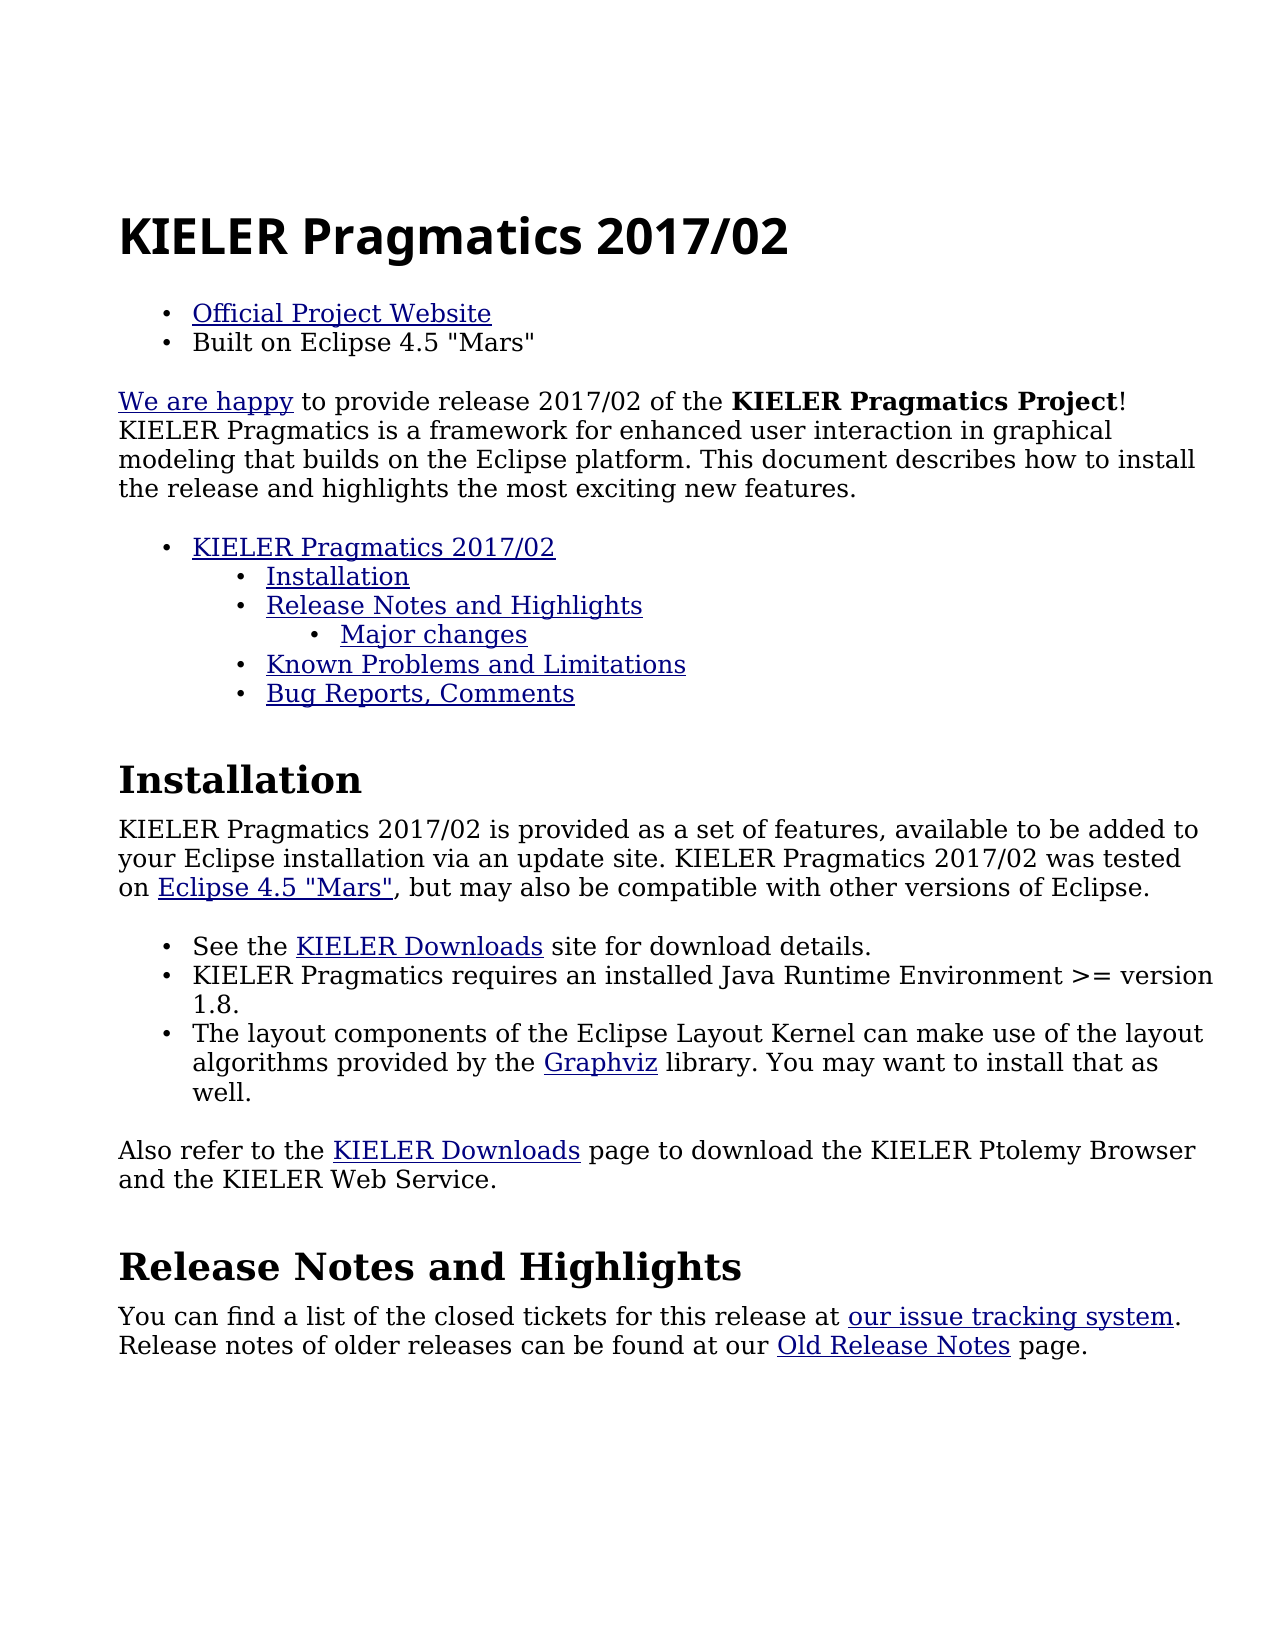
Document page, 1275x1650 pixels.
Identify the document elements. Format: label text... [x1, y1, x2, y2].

text You can find a list of the closed tickets for this release at our issue tracking system. Release notes of older releases can be found at our Old Release Notes page. [118, 1302, 1216, 1360]
text KIELER Pragmatics 2017/02 is provided as a set of features, available to be added to your Eclipse installation via an update site. KIELER Pragmatics 2017/02 was tested on Eclipse 4.5 "Mars", but may also be compatible with other versions of Eclipse. [118, 815, 1216, 902]
list Major changes [310, 621, 1216, 650]
subtitle KIELER Pragmatics 2017/02 [118, 201, 1216, 269]
list Bug Reports, Comments [236, 679, 1216, 708]
text Also refer to the KIELER Downloads page to download the KIELER Ptolemy Browser and the KIELER Web Service. [118, 1136, 1216, 1195]
list The layout components of the Eclipse Layout Kernel can make use of the layout algorithms provided by the Graphviz library. You may want to install that as well. [162, 1019, 1216, 1107]
list Built on Eclipse 4.5 "Mars" [162, 328, 1216, 357]
list Known Problems and Limitations [236, 650, 1216, 679]
list KIELER Pragmatics 2017/02 [162, 533, 1216, 562]
list Official Project Website [162, 299, 1216, 328]
list See the KIELER Downloads site for download details. [162, 932, 1216, 961]
subtitle Release Notes and Highlights [118, 1245, 1216, 1289]
subtitle Installation [118, 758, 1216, 802]
list KIELER Pragmatics requires an installed Java Runtime Environment >= version 1.8. [162, 961, 1216, 1019]
list Installation [236, 562, 1216, 591]
text We are happy to provide release 2017/02 of the KIELER Pragmatics Project! KIELER Pragmatics is a framework for enhanced user interaction in graphical modeling that builds on the Eclipse platform. This document describes how to install the release and highlights the most exciting new features. [118, 387, 1216, 504]
list Release Notes and Highlights [236, 591, 1216, 621]
